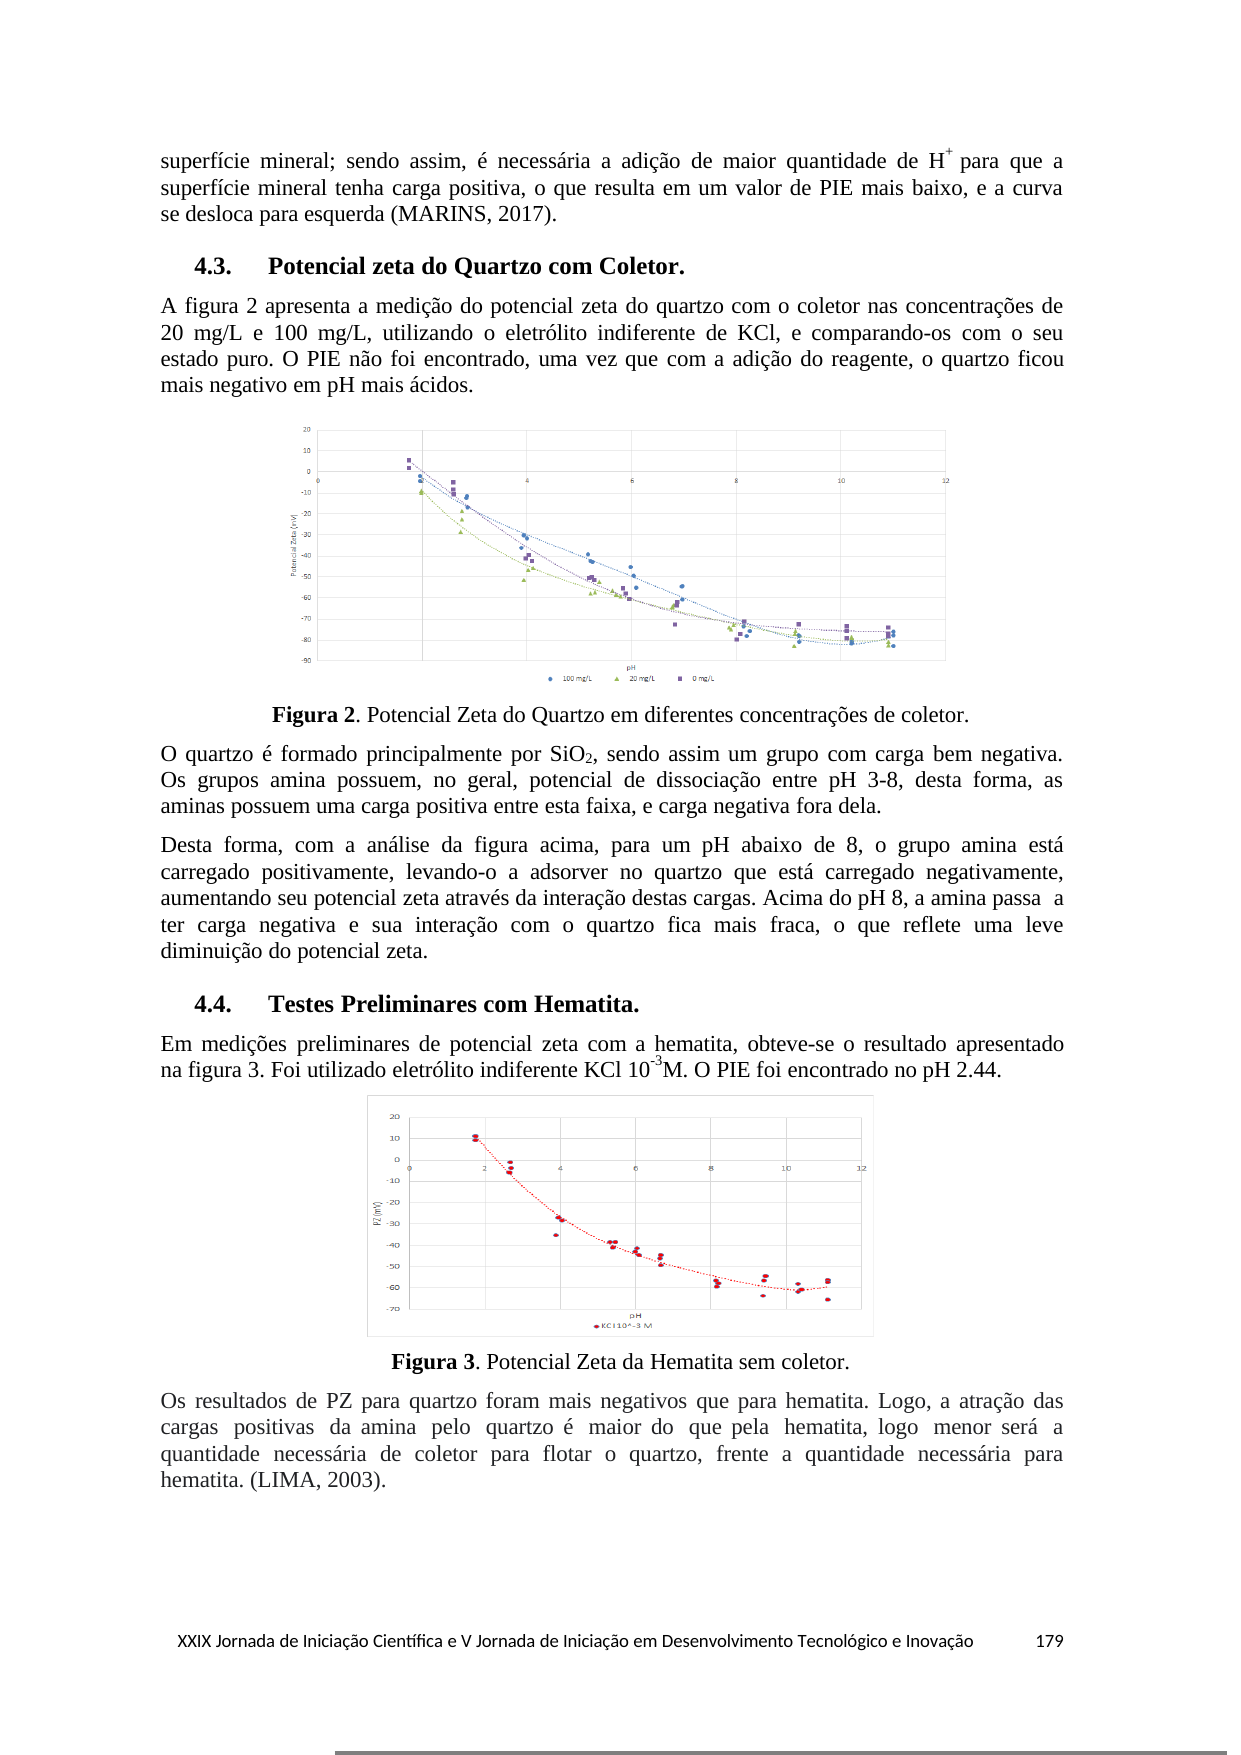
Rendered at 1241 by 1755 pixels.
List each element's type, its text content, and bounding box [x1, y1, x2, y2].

list Testes Preliminares com Hematita. [194, 989, 1082, 1018]
text A figura 2 apresenta a medição do potencial zeta do quartzo com o coletor nas concentrações de 20 mg/L e 100 mg/L, utilizando o eletrólito indiferente de KCl, e comparando-os com o seu estado puro. O PIE não foi encontrado, uma vez que com a adição do reagente, o quartzo ficou mais negativo em pH mais ácidos. [160, 292, 1064, 398]
list Potencial zeta do Quartzo com Coletor. [194, 251, 1082, 280]
text superfície mineral; sendo assim, é necessária a adição de maior quantidade de H+ para que a superfície mineral tenha carga positiva, o que resulta em um valor de PIE mais baixo, e a curva se desloca para esquerda (MARINS, 2017). [160, 143, 1064, 226]
text Em medições preliminares de potencial zeta com a hematita, obteve-se o resultado apresentado na figura 3. Foi utilizado eletrólito indiferente KCl 10-3M. O PIE foi encontrado no pH 2.44. [160, 1030, 1064, 1083]
text Desta forma, com a análise da figura acima, para um pH abaixo de 8, o grupo amina está carregado positivamente, levando-o a adsorver no quartzo que está carregado negativamente, aumentando seu potencial zeta através da interação destas cargas. Acima do pH 8, a amina passa a ter carga negativa e sua interação com o quartzo fica mais fraca, o que reflete uma leve diminuição do potencial zeta. [160, 832, 1064, 963]
text O quartzo é formado principalmente por SiO2, sendo assim um grupo com carga bem negativa. Os grupos amina possuem, no geral, potencial de dissociação entre pH 3-8, desta forma, as aminas possuem uma carga positiva entre esta faixa, e carga negativa fora dela. [160, 741, 1064, 819]
text Os resultados de PZ para quartzo foram mais negativos que para hematita. Logo, a atração das cargas positivas da amina pelo quartzo é maior do que pela hematita, logo menor será a quantidade necessária de coletor para flotar o quartzo, frente a quantidade necessária para hematita. (LIMA, 2003). [160, 1387, 1064, 1492]
text Figura 2. Potencial Zeta do Quartzo em diferentes concentrações de coletor. [180, 701, 1061, 727]
text Figura 3. Potencial Zeta da Hematita sem coletor. [180, 1348, 1061, 1374]
